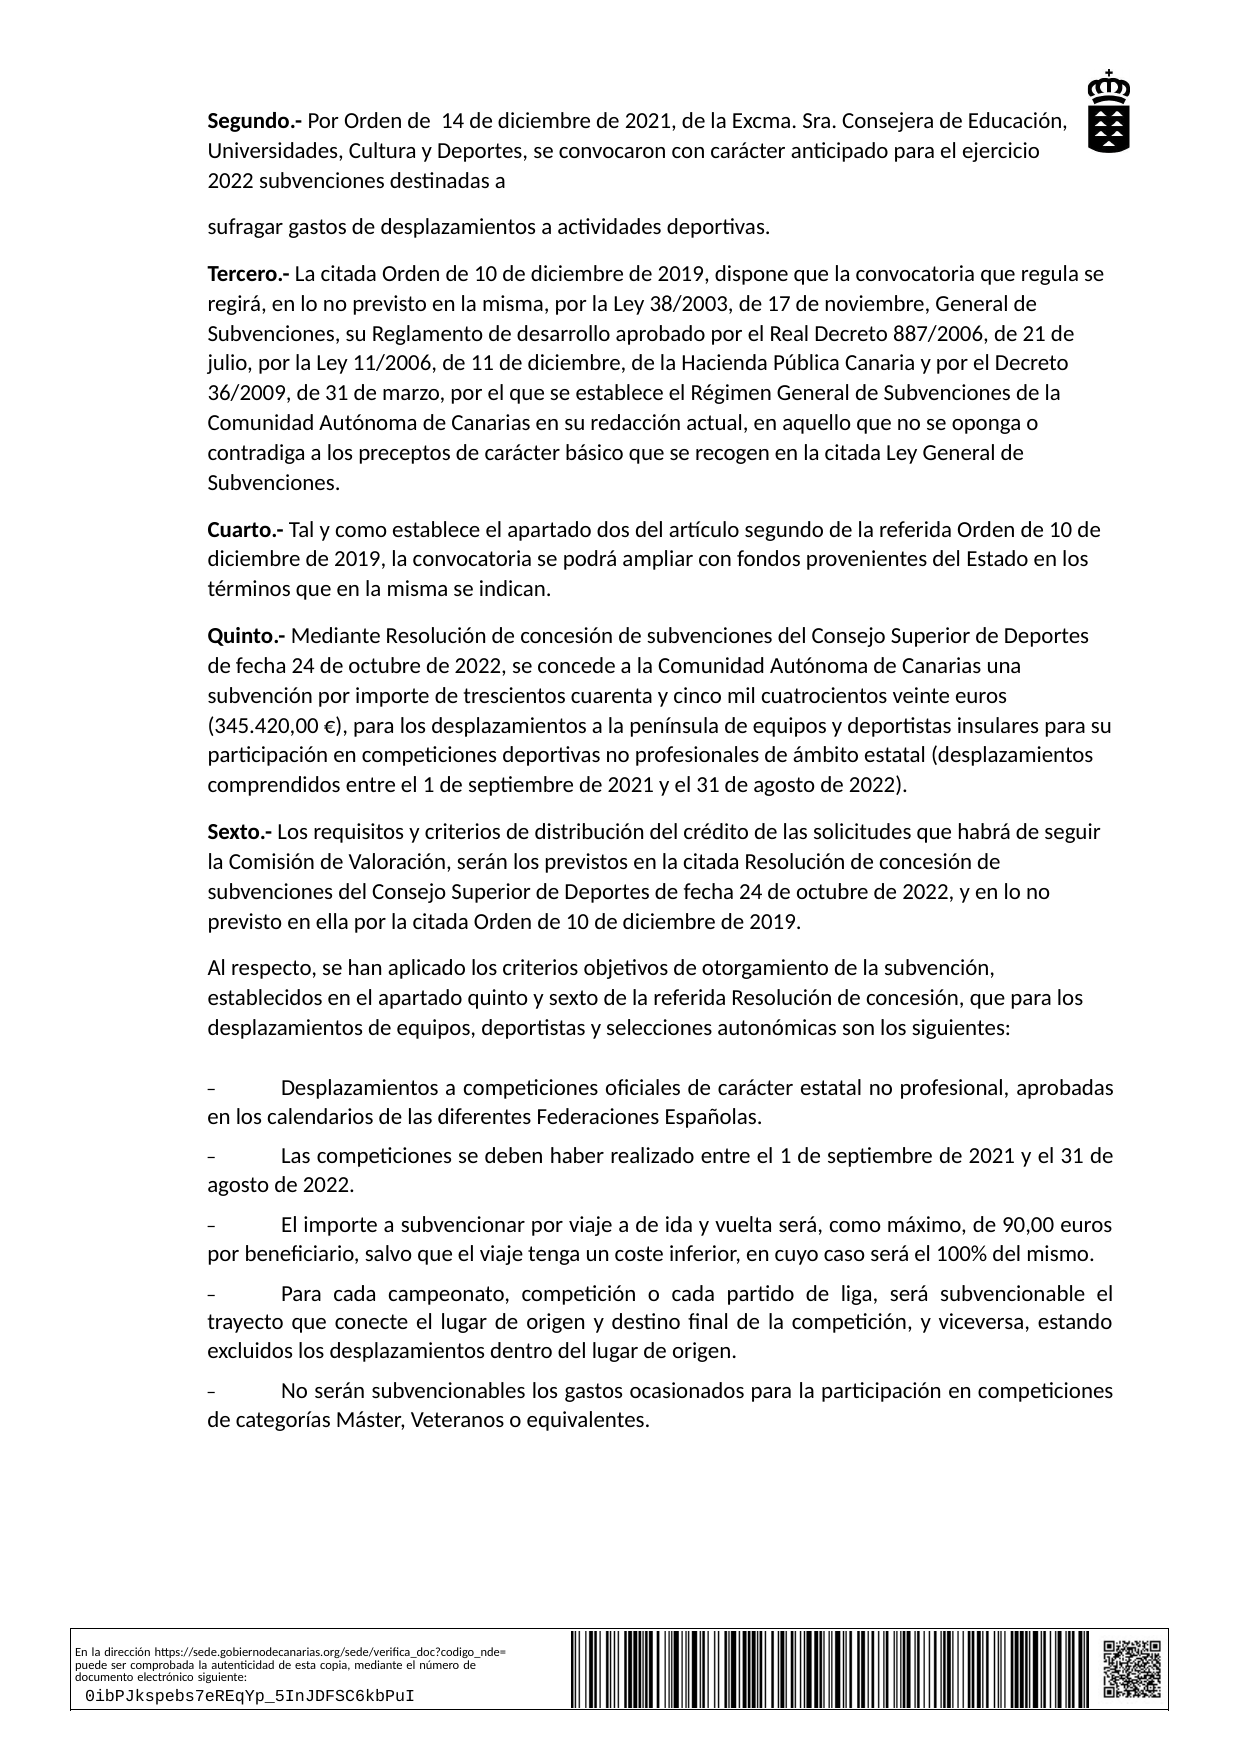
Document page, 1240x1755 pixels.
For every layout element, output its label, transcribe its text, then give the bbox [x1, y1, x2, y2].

text Sexto.- Los requisitos y criterios de distribución del crédito de las solicitudes que habrá de seguir la Comisión de Valoración, serán los previstos en la citada Resolución de concesión de subvenciones del Consejo Superior de Deportes de fecha 24 de octubre de 2022, y en lo no previsto en ella por la citada Orden de 10 de diciembre de 2019. [207, 817, 1115, 935]
text Cuarto.- Tal y como establece el apartado dos del artículo segundo de la referida Orden de 10 de diciembre de 2019, la convocatoria se podrá ampliar con fondos provenientes del Estado en los términos que en la misma se indican. [207, 515, 1115, 602]
list El importe a subvencionar por viaje a de ida y vuelta será, como máximo, de 90,00 euros por beneficiario, salvo que el viaje tenga un coste inferior, en cuyo caso será el 100% del mismo. [206, 1210, 1115, 1267]
list Desplazamientos a competiciones oficiales de carácter estatal no profesional, aprobadas en los calendarios de las diferentes Federaciones Españolas. [206, 1073, 1115, 1130]
text sufragar gastos de desplazamientos a actividades deportivas. [207, 212, 1115, 240]
list Para cada campeonato, competición o cada partido de liga, será subvencionable el trayecto que conecte el lugar de origen y destino final de la competición, y viceversa, estando excluidos los desplazamientos dentro del lugar de origen. [206, 1279, 1115, 1364]
list Las competiciones se deben haber realizado entre el 1 de septiembre de 2021 y el 31 de agosto de 2022. [206, 1142, 1115, 1198]
text Al respecto, se han aplicado los criterios objetivos de otorgamiento de la subvención, establecidos en el apartado quinto y sexto de la referida Resolución de concesión, que para los desplazamientos de equipos, deportistas y selecciones autonómicas son los siguientes: [207, 953, 1115, 1041]
text Segundo.- Por Orden de 14 de diciembre de 2021, de la Excma. Sra. Consejera de Educación, Universidades, Cultura y Deportes, se convocaron con carácter anticipado para el ejercicio 2022 subvenciones destinadas a [207, 106, 1115, 194]
list No serán subvencionables los gastos ocasionados para la participación en competiciones de categorías Máster, Veteranos o equivalentes. [206, 1376, 1115, 1433]
text Tercero.- La citada Orden de 10 de diciembre de 2019, dispone que la convocatoria que regula se regirá, en lo no previsto en la misma, por la Ley 38/2003, de 17 de noviembre, General de Subvenciones, su Reglamento de desarrollo aprobado por el Real Decreto 887/2006, de 21 de julio, por la Ley 11/2006, de 11 de diciembre, de la Hacienda Pública Canaria y por el Decreto 36/2009, de 31 de marzo, por el que se establece el Régimen General de Subvenciones de la Comunidad Autónoma de Canarias en su redacción actual, en aquello que no se oponga o contradiga a los preceptos de carácter básico que se recogen en la citada Ley General de Subvenciones. [207, 259, 1115, 496]
text Quinto.- Mediante Resolución de concesión de subvenciones del Consejo Superior de Deportes de fecha 24 de octubre de 2022, se concede a la Comunidad Autónoma de Canarias una subvención por importe de trescientos cuarenta y cinco mil cuatrocientos veinte euros (345.420,00 €), para los desplazamientos a la península de equipos y deportistas insulares para su participación en competiciones deportivas no profesionales de ámbito estatal (desplazamientos comprendidos entre el 1 de septiembre de 2021 y el 31 de agosto de 2022). [207, 621, 1115, 798]
